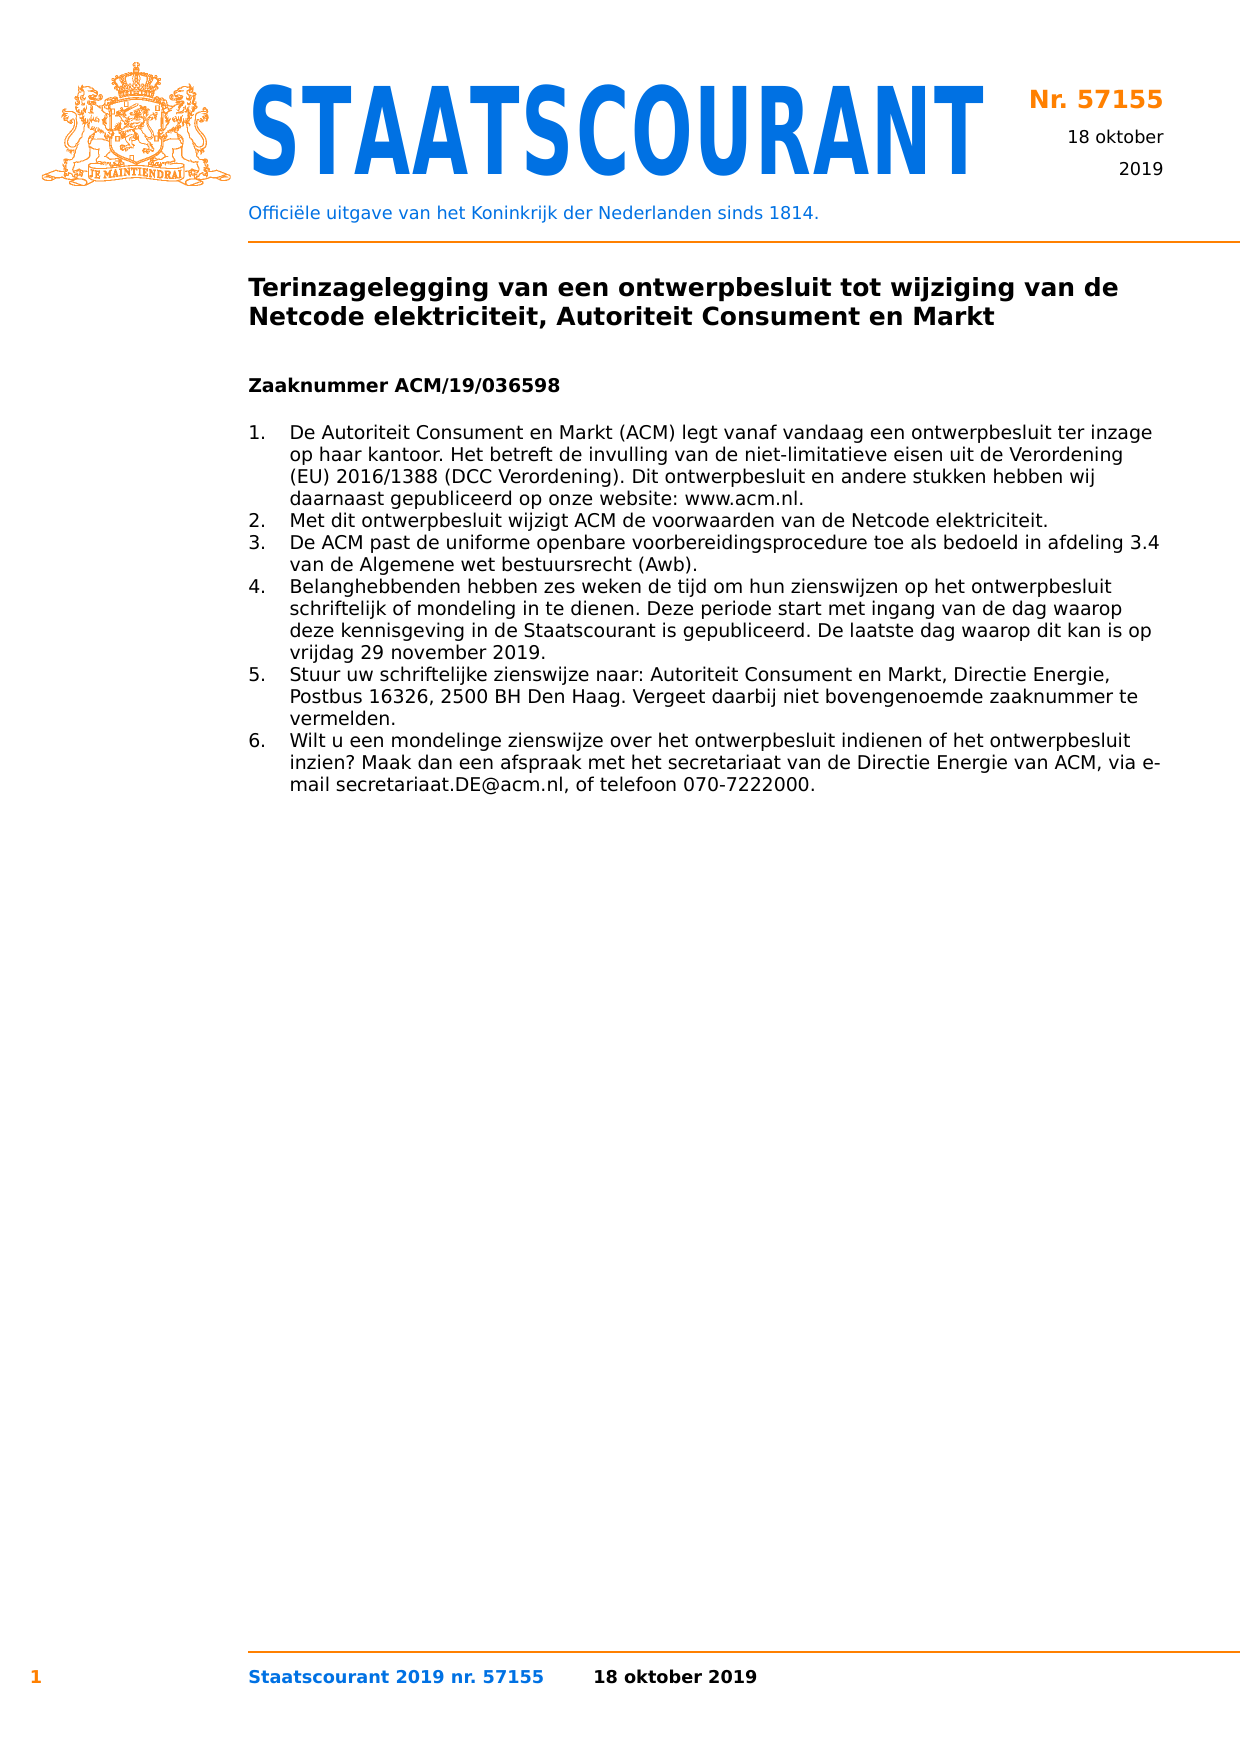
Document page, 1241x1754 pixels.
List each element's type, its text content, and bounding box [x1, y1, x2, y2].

text 5. Stuur uw schriftelijke zienswijze naar: Autoriteit Consument en Markt, Directie Energie, Postbus 16326, 2500 BH Den Haag. Vergeet daarbij niet bovengenoemde zaaknummer te vermelden. [248, 664, 1163, 730]
table_cell 18 oktober [998, 121, 1240, 153]
text 1. De Autoriteit Consument en Markt (ACM) legt vanaf vandaag een ontwerpbesluit ter inzage op haar kantoor. Het betreft de invulling van de niet-limitatieve eisen uit de Verordening (EU) 2016/1388 (DCC Verordening). Dit ontwerpbesluit en andere stukken hebben wij daarnaast gepubliceerd op onze website: www.acm.nl. [248, 422, 1163, 510]
subtitle Zaaknummer ACM/19/036598 [248, 375, 1163, 397]
picture [41, 62, 231, 186]
table_cell Officiële uitgave van het Koninkrijk der Nederlanden sinds 1814. [248, 203, 1240, 241]
table_header STAATSCOURANT [248, 62, 998, 203]
text 4. Belanghebbenden hebben zes weken de tijd om hun zienswijzen op het ontwerpbesluit schriftelijk of mondeling in te dienen. Deze periode start met ingang van de dag waarop deze kennisgeving in de Staatscourant is gepubliceerd. De laatste dag waarop dit kan is op vrijdag 29 november 2019. [248, 576, 1163, 664]
text 3. De ACM past de uniforme openbare voorbereidingsprocedure toe als bedoeld in afdeling 3.4 van de Algemene wet bestuursrecht (Awb). [248, 532, 1163, 576]
table_header Nr. 57155 [998, 62, 1240, 121]
subtitle Terinzagelegging van een ontwerpbesluit tot wijziging van de Netcode elektriciteit, Autoriteit Consument en Markt [248, 273, 1163, 331]
text 2. Met dit ontwerpbesluit wijzigt ACM de voorwaarden van de Netcode elektriciteit. [248, 510, 1163, 532]
table_cell 2019 [998, 153, 1240, 203]
text 6. Wilt u een mondelinge zienswijze over het ontwerpbesluit indienen of het ontwerpbesluit inzien? Maak dan een afspraak met het secretariaat van de Directie Energie van ACM, via e-mail secretariaat.DE@acm.nl, of telefoon 070-7222000. [248, 730, 1163, 796]
table_header [25, 62, 248, 241]
